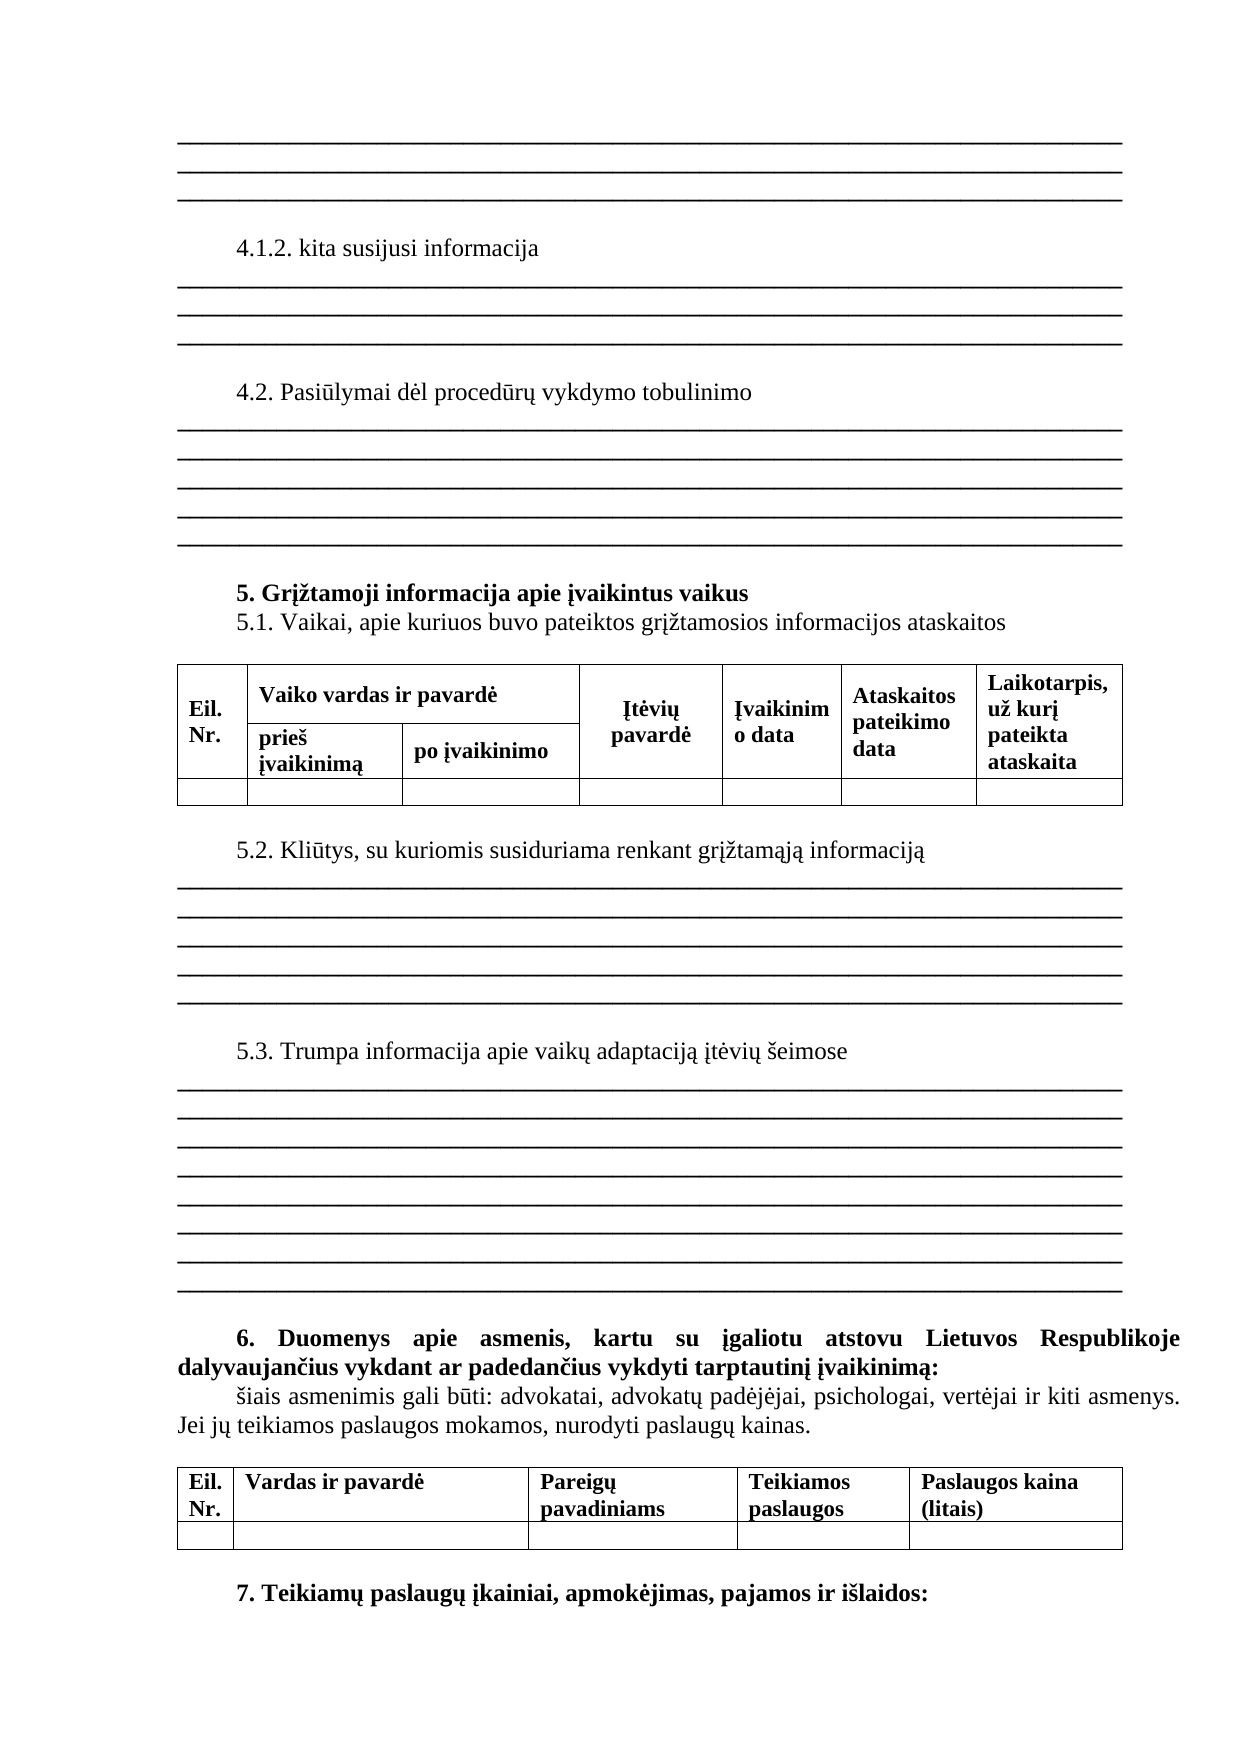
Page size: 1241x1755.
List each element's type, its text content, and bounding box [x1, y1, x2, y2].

table_cell [723, 779, 841, 805]
table_cell po įvaikinimo [403, 724, 579, 778]
text _ [177, 147, 1181, 176]
table_header Vaiko vardas ir pavardė [248, 665, 579, 722]
table_header Eil. Nr. [178, 1468, 233, 1521]
text _ [177, 176, 1181, 204]
text _ [177, 1093, 1181, 1122]
text _ [177, 921, 1181, 950]
table_cell [248, 779, 402, 805]
table_cell [178, 779, 247, 805]
text _ [177, 950, 1181, 978]
text _ [177, 521, 1181, 549]
table_cell [403, 779, 579, 805]
text _ [177, 1180, 1181, 1208]
table_header Pareigų pavadiniams [529, 1468, 737, 1521]
text 5.1. Vaikai, apie kuriuos buvo pateiktos grįžtamosios informacijos ataskaitos [177, 607, 1181, 636]
text _ [177, 262, 1181, 291]
table_cell [842, 779, 976, 805]
table_header Teikiamos paslaugos [738, 1468, 909, 1521]
table_header Ataskaitos pateikimo data [842, 665, 976, 778]
table_cell prieš įvaikinimą [248, 724, 402, 778]
table_header Įtėvių pavardė [580, 665, 722, 778]
text _ [177, 892, 1181, 921]
text _ [177, 1266, 1181, 1295]
text _ [177, 1208, 1181, 1237]
text 7. Teikiamų paslaugų įkainiai, apmokėjimas, pajamos ir išlaidos: [177, 1578, 1181, 1607]
text 6. Duomenys apie asmenis, kartu su įgaliotu atstovu Lietuvos Respublikoje dalyvaujančius vykdant ar padedančius vykdyti tarptautinį įvaikinimą: [177, 1323, 1181, 1381]
text _ [177, 1122, 1181, 1151]
table_cell [910, 1522, 1122, 1548]
table_cell [738, 1522, 909, 1548]
text 5. Grįžtamoji informacija apie įvaikintus vaikus [177, 578, 1181, 607]
text _ [177, 291, 1181, 319]
text _ [177, 1151, 1181, 1180]
text _ [177, 319, 1181, 348]
text _ [177, 978, 1181, 1007]
text 5.3. Trumpa informacija apie vaikų adaptaciją įtėvių šeimose [177, 1036, 1181, 1065]
table_cell [234, 1522, 528, 1548]
table_header Vardas ir pavardė [234, 1468, 528, 1521]
text _ [177, 863, 1181, 892]
table_header Paslaugos kaina (litais) [910, 1468, 1122, 1521]
text _ [177, 1065, 1181, 1093]
text _ [177, 492, 1181, 521]
table_header Įvaikinimo data [723, 665, 841, 778]
text _ [177, 118, 1181, 147]
table_cell [580, 779, 722, 805]
text _ [177, 406, 1181, 434]
text 4.2. Pasiūlymai dėl procedūrų vykdymo tobulinimo [177, 377, 1181, 406]
table_cell [178, 1522, 233, 1548]
text 4.1.2. kita susijusi informacija [236, 233, 1181, 262]
table_cell [977, 779, 1122, 805]
text šiais asmenimis gali būti: advokatai, advokatų padėjėjai, psichologai, vertėjai ir kiti asmenys. Jei jų teikiamos paslaugos mokamos, nurodyti paslaugų kainas. [177, 1381, 1181, 1438]
table_header Eil. Nr. [178, 665, 247, 778]
table_header Laikotarpis, už kurį pateikta ataskaita [977, 665, 1122, 778]
text 5.2. Kliūtys, su kuriomis susiduriama renkant grįžtamąją informaciją [177, 835, 1181, 863]
text _ [177, 1237, 1181, 1266]
text _ [177, 463, 1181, 492]
table_cell [529, 1522, 737, 1548]
text _ [177, 434, 1181, 463]
